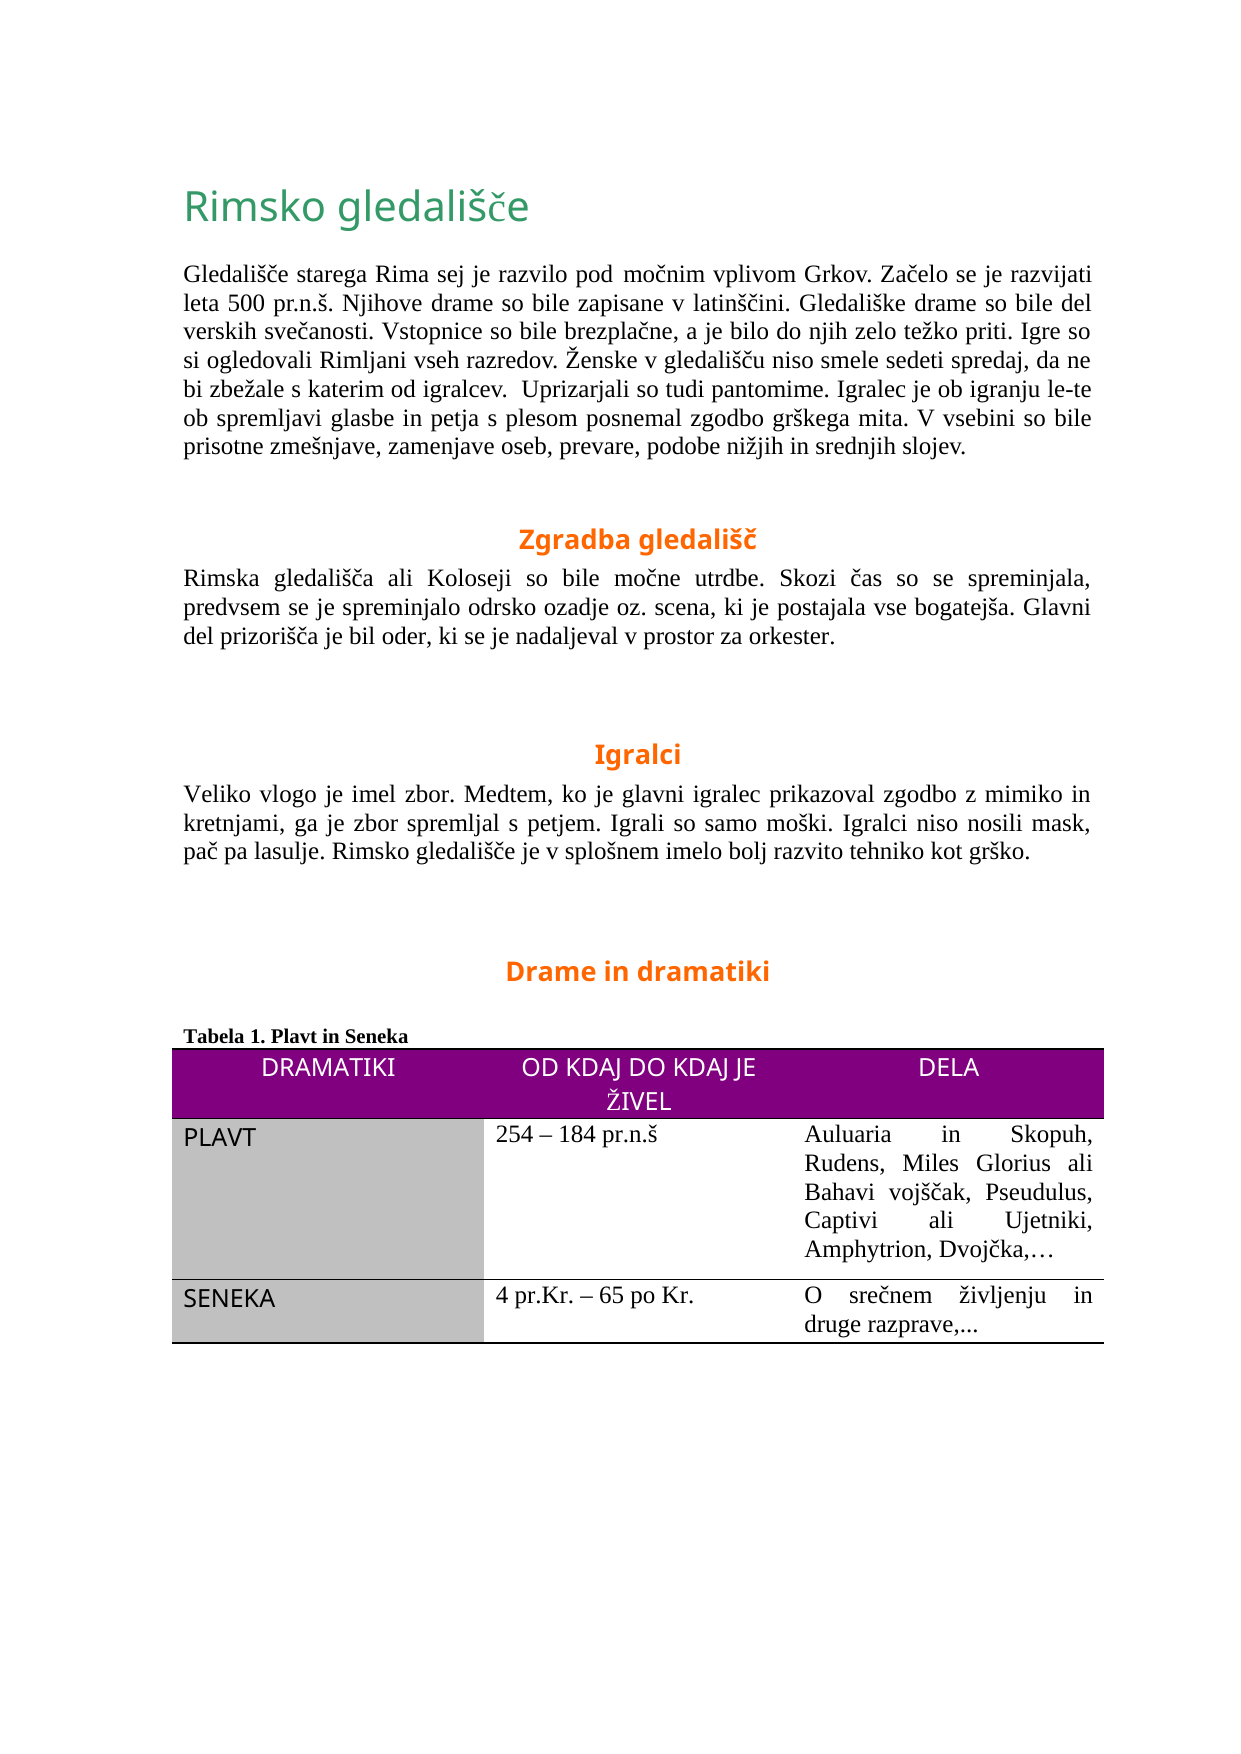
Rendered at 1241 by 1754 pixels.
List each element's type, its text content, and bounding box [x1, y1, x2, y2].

subtitle Drame in dramatiki [183, 952, 1092, 989]
text Tabela 1. Plavt in Seneka [183, 1024, 1092, 1048]
text Rimsko gledališče [183, 177, 1092, 234]
table_header OD KDAJ DO KDAJ JE ŽIVEL [484, 1050, 793, 1118]
table_cell 254 – 184 pr.n.š [484, 1119, 793, 1279]
table_cell PLAVT [172, 1119, 484, 1279]
table_cell Auluaria in Skopuh, Rudens, Miles Glorius ali Bahavi vojščak, Pseudulus, Captivi ali Ujetniki, Amphytrion, Dvojčka,… [793, 1119, 1104, 1279]
subtitle Gledališče starega Rima sej je razvilo pod močnim vplivom Grkov. Začelo se je razvijati leta 500 pr.n.š. Njihove drame so bile zapisane v latinščini. Gledališke drame so bile del verskih svečanosti. Vstopnice so bile brezplačne, a je bilo do njih zelo težko priti. Igre so si ogledovali Rimljani vseh razredov. Ženske v gledališču niso smele sedeti spredaj, da ne bi zbežale s katerim od igralcev. Uprizarjali so tudi pantomime. Igralec je ob igranju le-te ob spremljavi glasbe in petja s plesom posnemal zgodbo grškega mita. V vsebini so bile prisotne zmešnjave, zamenjave oseb, prevare, podobe nižjih in srednjih slojev. [183, 259, 1092, 460]
table_header DELA [793, 1050, 1104, 1118]
text Veliko vlogo je imel zbor. Medtem, ko je glavni igralec prikazoval zgodbo z mimiko in kretnjami, ga je zbor spremljal s petjem. Igrali so samo moški. Igralci niso nosili mask, pač pa lasulje. Rimsko gledališče je v splošnem imelo bolj razvito tehniko kot grško. [183, 779, 1092, 865]
table_cell 4 pr.Kr. – 65 po Kr. [484, 1280, 793, 1342]
subtitle Zgradba gledališč [183, 520, 1092, 557]
table_cell SENEKA [172, 1280, 484, 1342]
table_header DRAMATIKI [172, 1050, 484, 1118]
subtitle Igralci [183, 736, 1092, 773]
table_cell O srečnem življenju in druge razprave,... [793, 1280, 1104, 1342]
text Rimska gledališča ali Koloseji so bile močne utrdbe. Skozi čas so se spreminjala, predvsem se je spreminjalo odrsko ozadje oz. scena, ki je postajala vse bogatejša. Glavni del prizorišča je bil oder, ki se je nadaljeval v prostor za orkester. [183, 563, 1092, 649]
